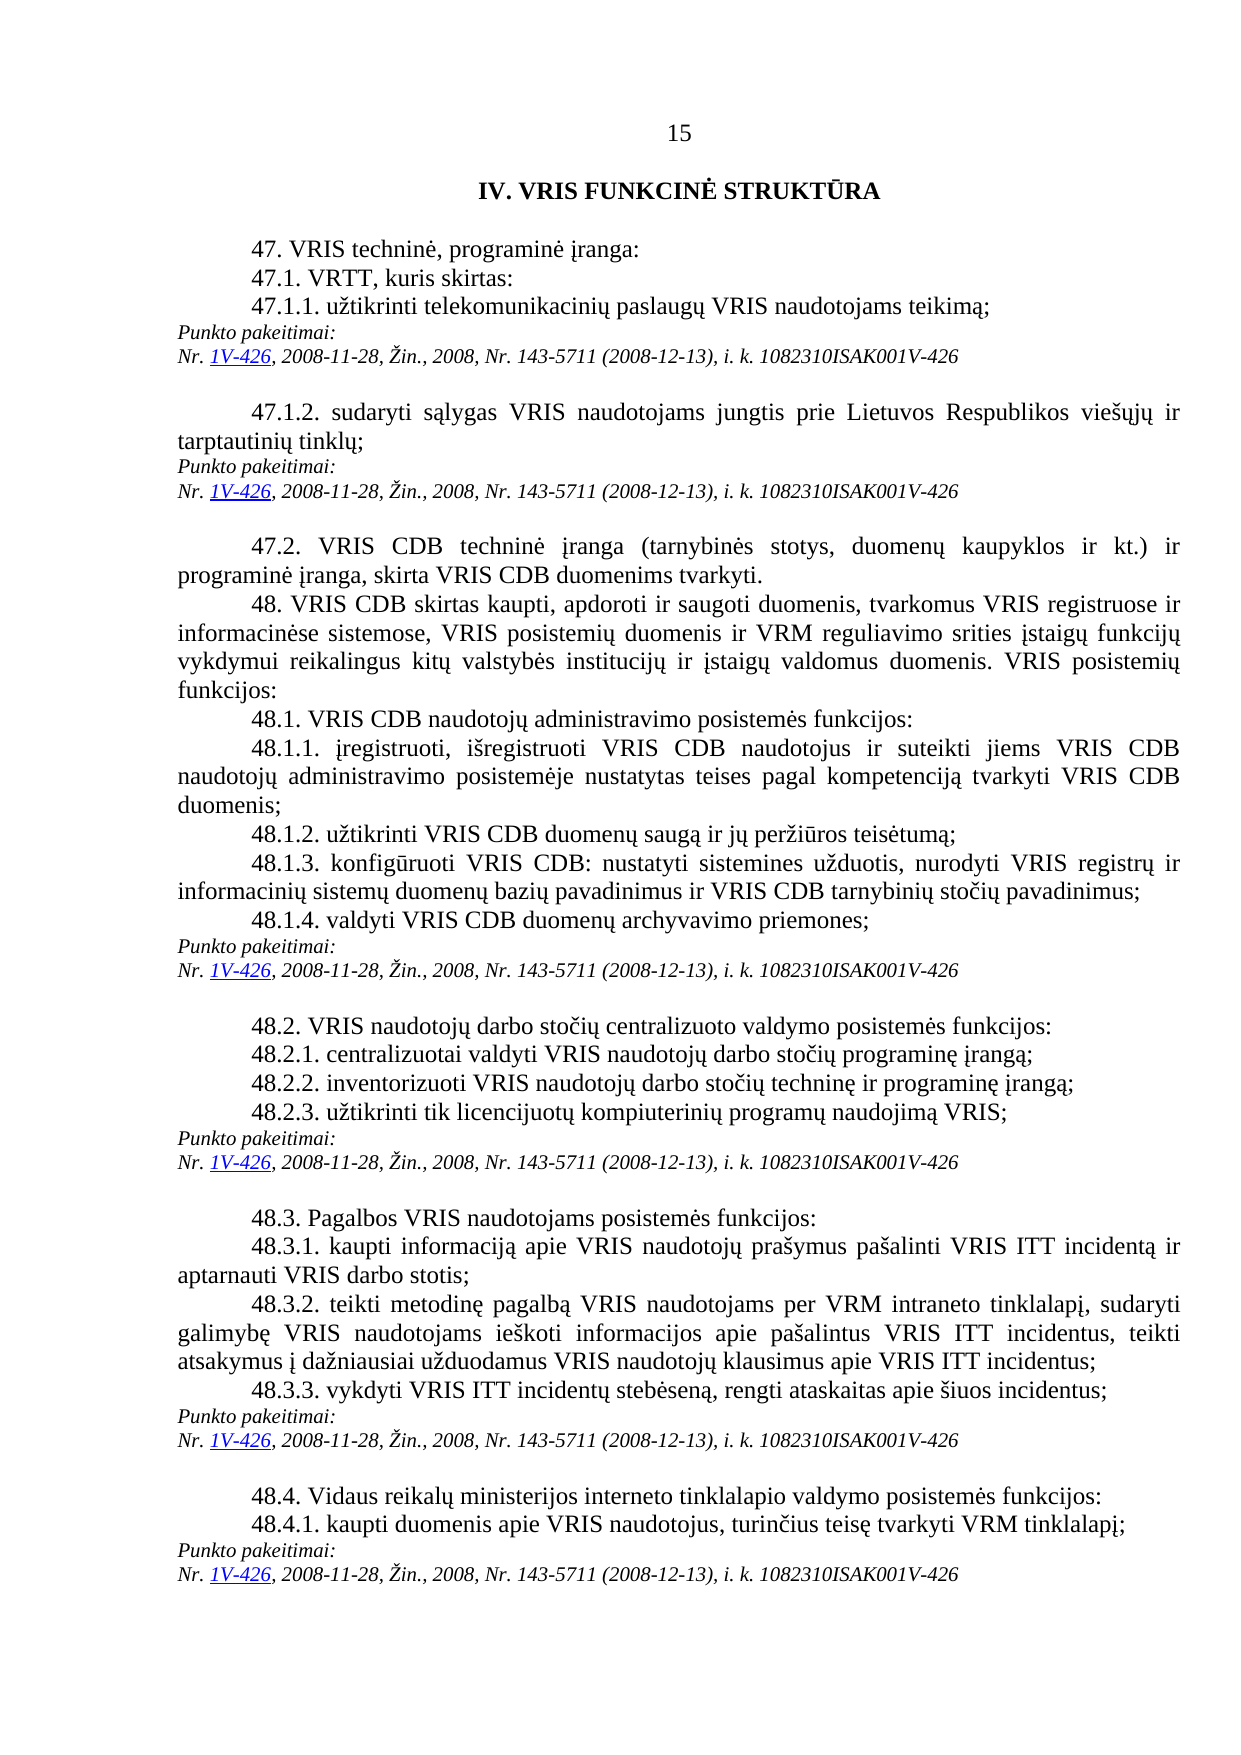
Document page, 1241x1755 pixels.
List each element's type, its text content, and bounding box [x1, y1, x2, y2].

text 48.1.2. užtikrinti VRIS CDB duomenų saugą ir jų peržiūros teisėtumą; [177, 819, 1181, 848]
text 48.3. Pagalbos VRIS naudotojams posistemės funkcijos: [177, 1203, 1181, 1231]
text 47.1.2. sudaryti sąlygas VRIS naudotojams jungtis prie Lietuvos Respublikos viešųjų ir tarptautinių tinklų; [177, 397, 1181, 454]
text 48.1.4. valdyti VRIS CDB duomenų archyvavimo priemones; [177, 905, 1181, 934]
text Nr. 1V-426, 2008-11-28, Žin., 2008, Nr. 143-5711 (2008-12-13), i. k. 1082310ISAK001V-426 [177, 1150, 1181, 1174]
text 47.1.1. užtikrinti telekomunikacinių paslaugų VRIS naudotojams teikimą; [177, 291, 1181, 320]
text 48.4. Vidaus reikalų ministerijos interneto tinklalapio valdymo posistemės funkcijos: [177, 1481, 1181, 1509]
text 47.1. VRTT, kuris skirtas: [177, 263, 1181, 291]
text Nr. 1V-426, 2008-11-28, Žin., 2008, Nr. 143-5711 (2008-12-13), i. k. 1082310ISAK001V-426 [177, 1562, 1181, 1586]
text Punkto pakeitimai: [177, 1404, 1181, 1428]
text 48.3.1. kaupti informaciją apie VRIS naudotojų prašymus pašalinti VRIS ITT incidentą ir aptarnauti VRIS darbo stotis; [177, 1231, 1181, 1289]
text 48.2.3. užtikrinti tik licencijuotų kompiuterinių programų naudojimą VRIS; [177, 1097, 1181, 1126]
text Punkto pakeitimai: [177, 934, 1181, 958]
text Nr. 1V-426, 2008-11-28, Žin., 2008, Nr. 143-5711 (2008-12-13), i. k. 1082310ISAK001V-426 [177, 1428, 1181, 1452]
text 48.2.1. centralizuotai valdyti VRIS naudotojų darbo stočių programinę įrangą; [177, 1039, 1181, 1068]
text 48.4.1. kaupti duomenis apie VRIS naudotojus, turinčius teisę tvarkyti VRM tinklalapį; [177, 1509, 1181, 1538]
text Punkto pakeitimai: [177, 1126, 1181, 1150]
text 48.3.3. vykdyti VRIS ITT incidentų stebėseną, rengti ataskaitas apie šiuos incidentus; [177, 1375, 1181, 1404]
text IV. VRIS FUNKCINĖ STRUKTŪRA [177, 176, 1181, 205]
text 48.3.2. teikti metodinę pagalbą VRIS naudotojams per VRM intraneto tinklalapį, sudaryti galimybę VRIS naudotojams ieškoti informacijos apie pašalintus VRIS ITT incidentus, teikti atsakymus į dažniausiai užduodamus VRIS naudotojų klausimus apie VRIS ITT incidentus; [177, 1289, 1181, 1375]
text Punkto pakeitimai: [177, 1538, 1181, 1562]
text 48.1.1. įregistruoti, išregistruoti VRIS CDB naudotojus ir suteikti jiems VRIS CDB naudotojų administravimo posistemėje nustatytas teises pagal kompetenciją tvarkyti VRIS CDB duomenis; [177, 733, 1181, 819]
text Nr. 1V-426, 2008-11-28, Žin., 2008, Nr. 143-5711 (2008-12-13), i. k. 1082310ISAK001V-426 [177, 344, 1181, 368]
text 48.2.2. inventorizuoti VRIS naudotojų darbo stočių techninę ir programinę įrangą; [177, 1068, 1181, 1097]
text Punkto pakeitimai: [177, 454, 1181, 478]
text 48. VRIS CDB skirtas kaupti, apdoroti ir saugoti duomenis, tvarkomus VRIS registruose ir informacinėse sistemose, VRIS posistemių duomenis ir VRM reguliavimo srities įstaigų funkcijų vykdymui reikalingus kitų valstybės institucijų ir įstaigų valdomus duomenis. VRIS posistemių funkcijos: [177, 589, 1181, 704]
text 48.1. VRIS CDB naudotojų administravimo posistemės funkcijos: [177, 704, 1181, 733]
text Nr. 1V-426, 2008-11-28, Žin., 2008, Nr. 143-5711 (2008-12-13), i. k. 1082310ISAK001V-426 [177, 958, 1181, 982]
text 48.1.3. konfigūruoti VRIS CDB: nustatyti sistemines užduotis, nurodyti VRIS registrų ir informacinių sistemų duomenų bazių pavadinimus ir VRIS CDB tarnybinių stočių pavadinimus; [177, 848, 1181, 905]
text 47.2. VRIS CDB techninė įranga (tarnybinės stotys, duomenų kaupyklos ir kt.) ir programinė įranga, skirta VRIS CDB duomenims tvarkyti. [177, 531, 1181, 589]
text Punkto pakeitimai: [177, 320, 1181, 344]
text 47. VRIS techninė, programinė įranga: [177, 234, 1181, 263]
text Nr. 1V-426, 2008-11-28, Žin., 2008, Nr. 143-5711 (2008-12-13), i. k. 1082310ISAK001V-426 [177, 478, 1181, 503]
text 48.2. VRIS naudotojų darbo stočių centralizuoto valdymo posistemės funkcijos: [177, 1011, 1181, 1039]
